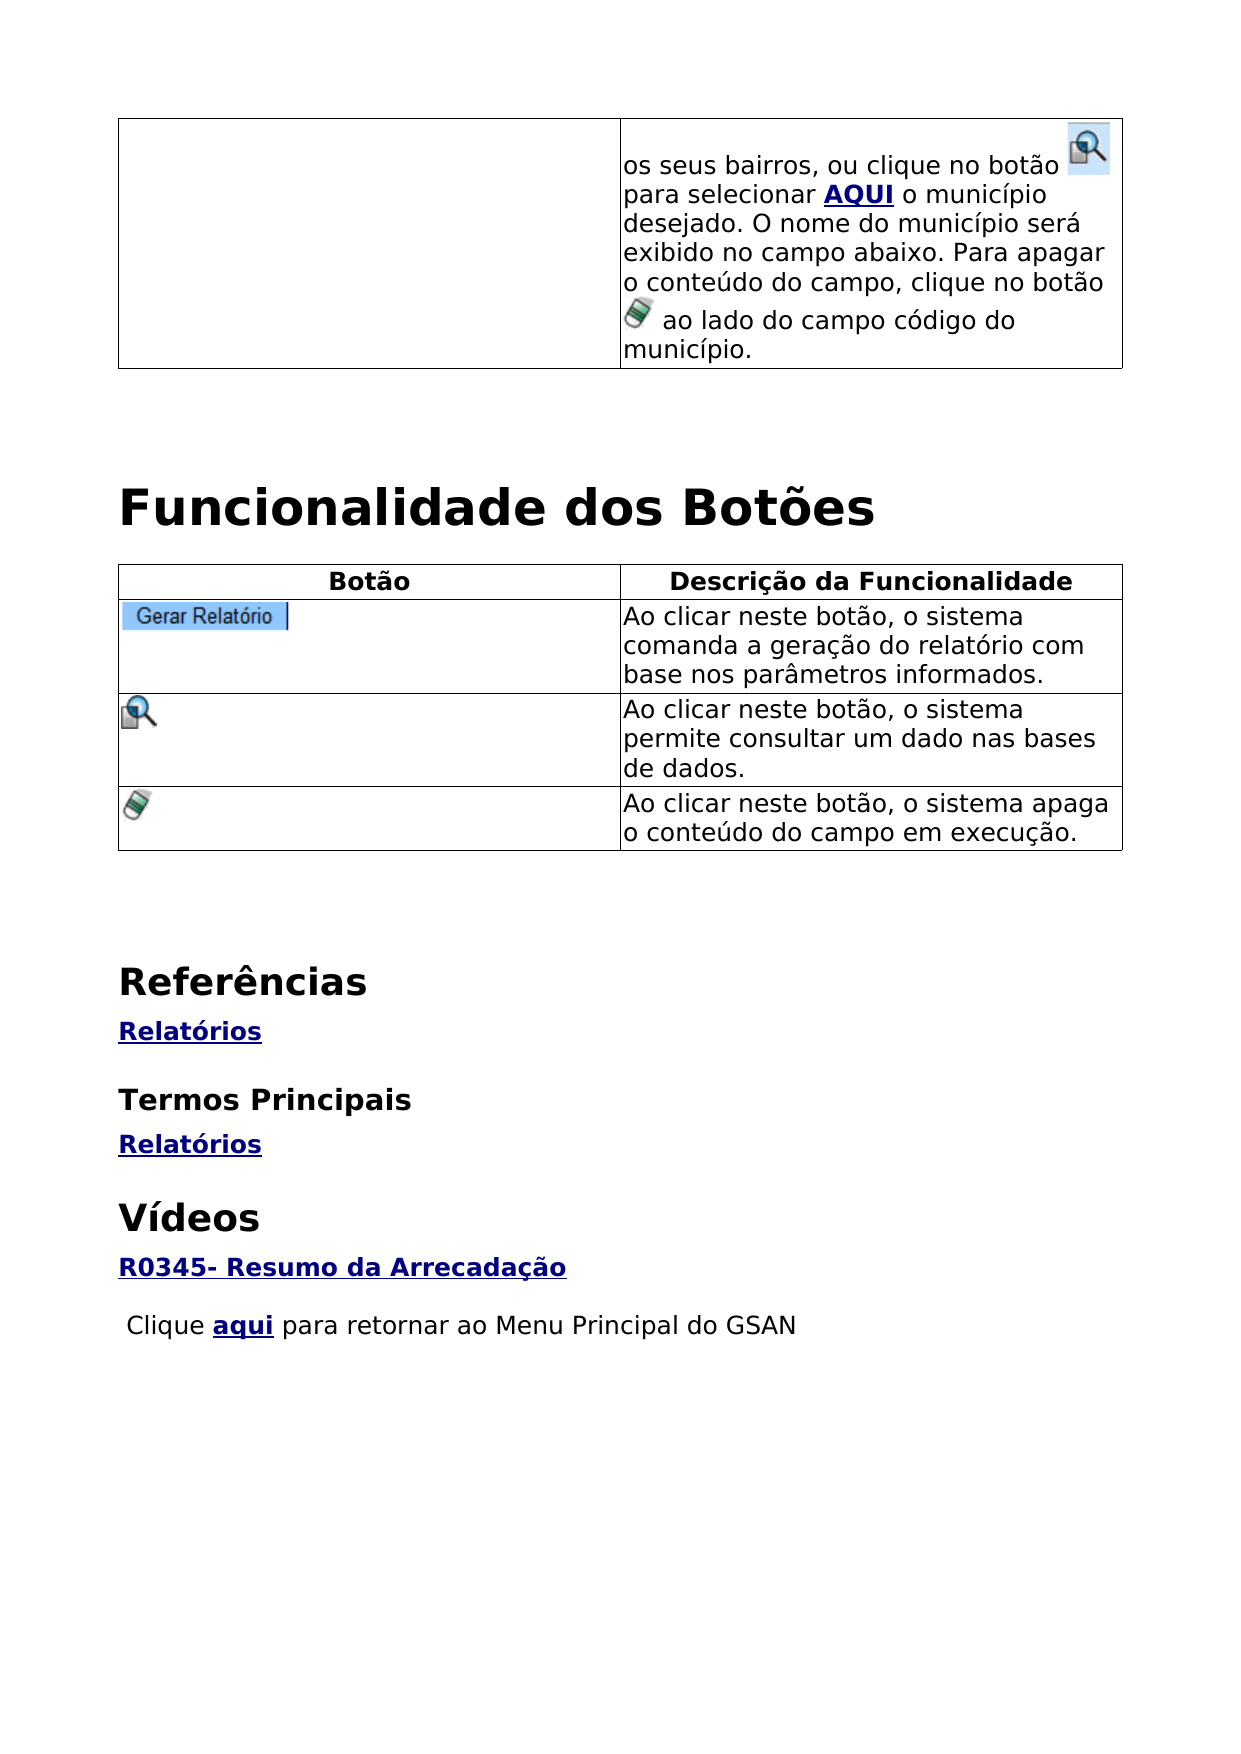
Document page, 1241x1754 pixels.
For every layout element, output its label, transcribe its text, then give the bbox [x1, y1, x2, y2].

picture [1067, 121, 1110, 175]
table_header Descrição da Funcionalidade [621, 565, 1122, 599]
subtitle Termos Principais [118, 1084, 1122, 1118]
subtitle Vídeos [118, 1197, 1122, 1241]
table_cell os seus bairros, ou clique no botão para selecionar AQUI o município desejado. O nome do município será exibido no campo abaixo. Para apagar o conteúdo do campo, clique no botão ao lado do campo código do município. [621, 119, 1122, 368]
table_cell [119, 694, 620, 786]
table_cell Ao clicar neste botão, o sistema comanda a geração do relatório com base nos parâmetros informados. [621, 600, 1122, 692]
text Relatórios [118, 1130, 1122, 1159]
text Relatórios [118, 1017, 1122, 1046]
picture [622, 296, 655, 330]
table_cell [119, 600, 620, 692]
subtitle Referências [118, 961, 1122, 1004]
picture [121, 602, 290, 632]
picture [121, 788, 153, 822]
table_cell [119, 787, 620, 850]
table_header Botão [119, 565, 620, 599]
table_cell Ao clicar neste botão, o sistema permite consultar um dado nas bases de dados. [621, 694, 1122, 786]
table_cell Ao clicar neste botão, o sistema apaga o conteúdo do campo em execução. [621, 787, 1122, 850]
table_cell [119, 119, 620, 368]
subtitle Funcionalidade dos Botões [118, 478, 1122, 537]
text R0345- Resumo da Arrecadação Clique aqui para retornar ao Menu Principal do GSAN [118, 1253, 1122, 1341]
picture [121, 695, 157, 729]
